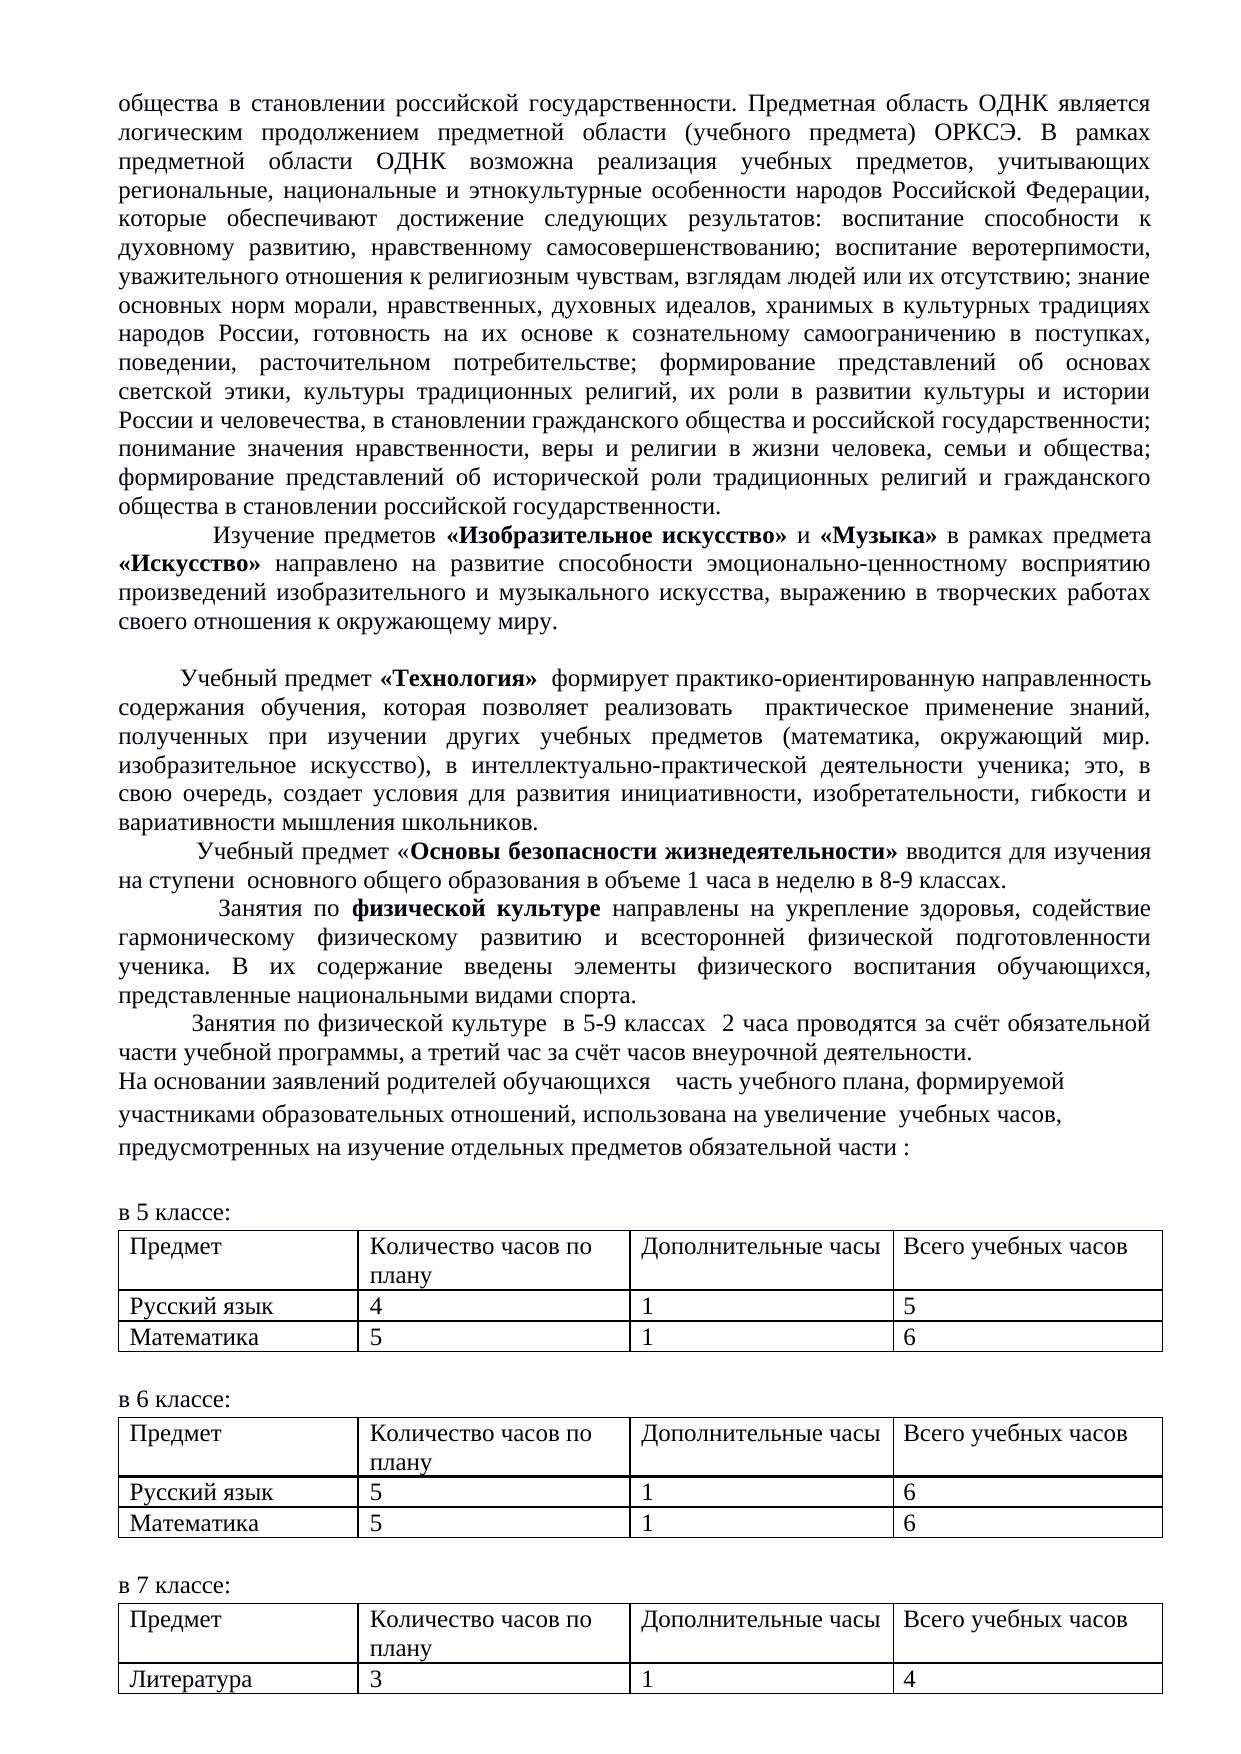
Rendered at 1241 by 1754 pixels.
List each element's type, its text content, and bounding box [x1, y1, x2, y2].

table_header Количество часов по плану [359, 1231, 629, 1289]
table_cell Русский язык [119, 1291, 357, 1320]
table_header Предмет [119, 1418, 357, 1475]
table_header Дополнительные часы [631, 1418, 893, 1475]
table_header Количество часов по плану [359, 1418, 629, 1475]
text в 6 классе: [118, 1384, 1152, 1412]
table_cell 5 [359, 1322, 629, 1351]
table_cell 5 [359, 1478, 629, 1506]
table_cell 3 [359, 1664, 629, 1693]
text Учебный предмет «Основы безопасности жизнедеятельности» вводится для изучения на ступени основного общего образования в объеме 1 часа в неделю в 8-9 классах. [118, 836, 1152, 893]
table_header Дополнительные часы [631, 1231, 893, 1289]
table_cell 1 [631, 1291, 893, 1320]
table_cell Математика [119, 1508, 357, 1537]
table_header Количество часов по плану [359, 1604, 629, 1662]
table_cell 6 [894, 1508, 1162, 1537]
text общества в становлении российской государственности. Предметная область ОДНК является логическим продолжением предметной области (учебного предмета) ОРКСЭ. В рамках предметной области ОДНК возможна реализация учебных предметов, учитывающих региональные, национальные и этнокультурные особенности народов Российской Федерации, которые обеспечивают достижение следующих результатов: воспитание способности к духовному развитию, нравственному самосовершенствованию; воспитание веротерпимости, уважительного отношения к религиозным чувствам, взглядам людей или их отсутствию; знание основных норм морали, нравственных, духовных идеалов, хранимых в культурных традициях народов России, готовность на их основе к сознательному самоограничению в поступках, поведении, расточительном потребительстве; формирование представлений об основах светской этики, культуры традиционных религий, их роли в развитии культуры и истории России и человечества, в становлении гражданского общества и российской государственности; понимание значения нравственности, веры и религии в жизни человека, семьи и общества; формирование представлений об исторической роли традиционных религий и гражданского общества в становлении российской государственности. [118, 88, 1152, 520]
text в 7 классе: [118, 1570, 1152, 1599]
table_cell 1 [631, 1508, 893, 1537]
table_cell 5 [894, 1291, 1162, 1320]
table_header Всего учебных часов [894, 1231, 1162, 1289]
table_cell Математика [119, 1322, 357, 1351]
table_header Предмет [119, 1604, 357, 1662]
table_header Предмет [119, 1231, 357, 1289]
table_cell 1 [631, 1322, 893, 1351]
table_header Дополнительные часы [631, 1604, 893, 1662]
table_cell 4 [359, 1291, 629, 1320]
table_cell 4 [894, 1664, 1162, 1693]
text Занятия по физической культуре в 5-9 классах 2 часа проводятся за счёт обязательной части учебной программы, а третий час за счёт часов внеурочной деятельности. [118, 1008, 1152, 1066]
text Учебный предмет «Технология» формирует практико-ориентированную направленность содержания обучения, которая позволяет реализовать практическое применение знаний, полученных при изучении других учебных предметов (математика, окружающий мир. изобразительное искусство), в интеллектуально-практической деятельности ученика; это, в свою очередь, создает условия для развития инициативности, изобретательности, гибкости и вариативности мышления школьников. [118, 663, 1152, 836]
text Изучение предметов «Изобразительное искусство» и «Музыка» в рамках предмета «Искусство» направлено на развитие способности эмоционально-ценностному восприятию произведений изобразительного и музыкального искусства, выражению в творческих работах своего отношения к окружающему миру. [118, 520, 1152, 635]
table_cell Русский язык [119, 1478, 357, 1506]
table_header Всего учебных часов [894, 1604, 1162, 1662]
text Занятия по физической культуре направлены на укрепление здоровья, содействие гармоническому физическому развитию и всесторонней физической подготовленности ученика. В их содержание введены элементы физического воспитания обучающихся, представленные национальными видами спорта. [118, 893, 1152, 1008]
text в 5 классе: [118, 1197, 1152, 1226]
text На основании заявлений родителей обучающихся часть учебного плана, формируемой участниками образовательных отношений, использована на увеличение учебных часов, предусмотренных на изучение отдельных предметов обязательной части : [118, 1066, 1152, 1161]
table_cell Литература [119, 1664, 357, 1693]
table_cell 1 [631, 1478, 893, 1506]
table_cell 5 [359, 1508, 629, 1537]
table_cell 6 [894, 1478, 1162, 1506]
table_cell 6 [894, 1322, 1162, 1351]
table_cell 1 [631, 1664, 893, 1693]
table_header Всего учебных часов [894, 1418, 1162, 1475]
